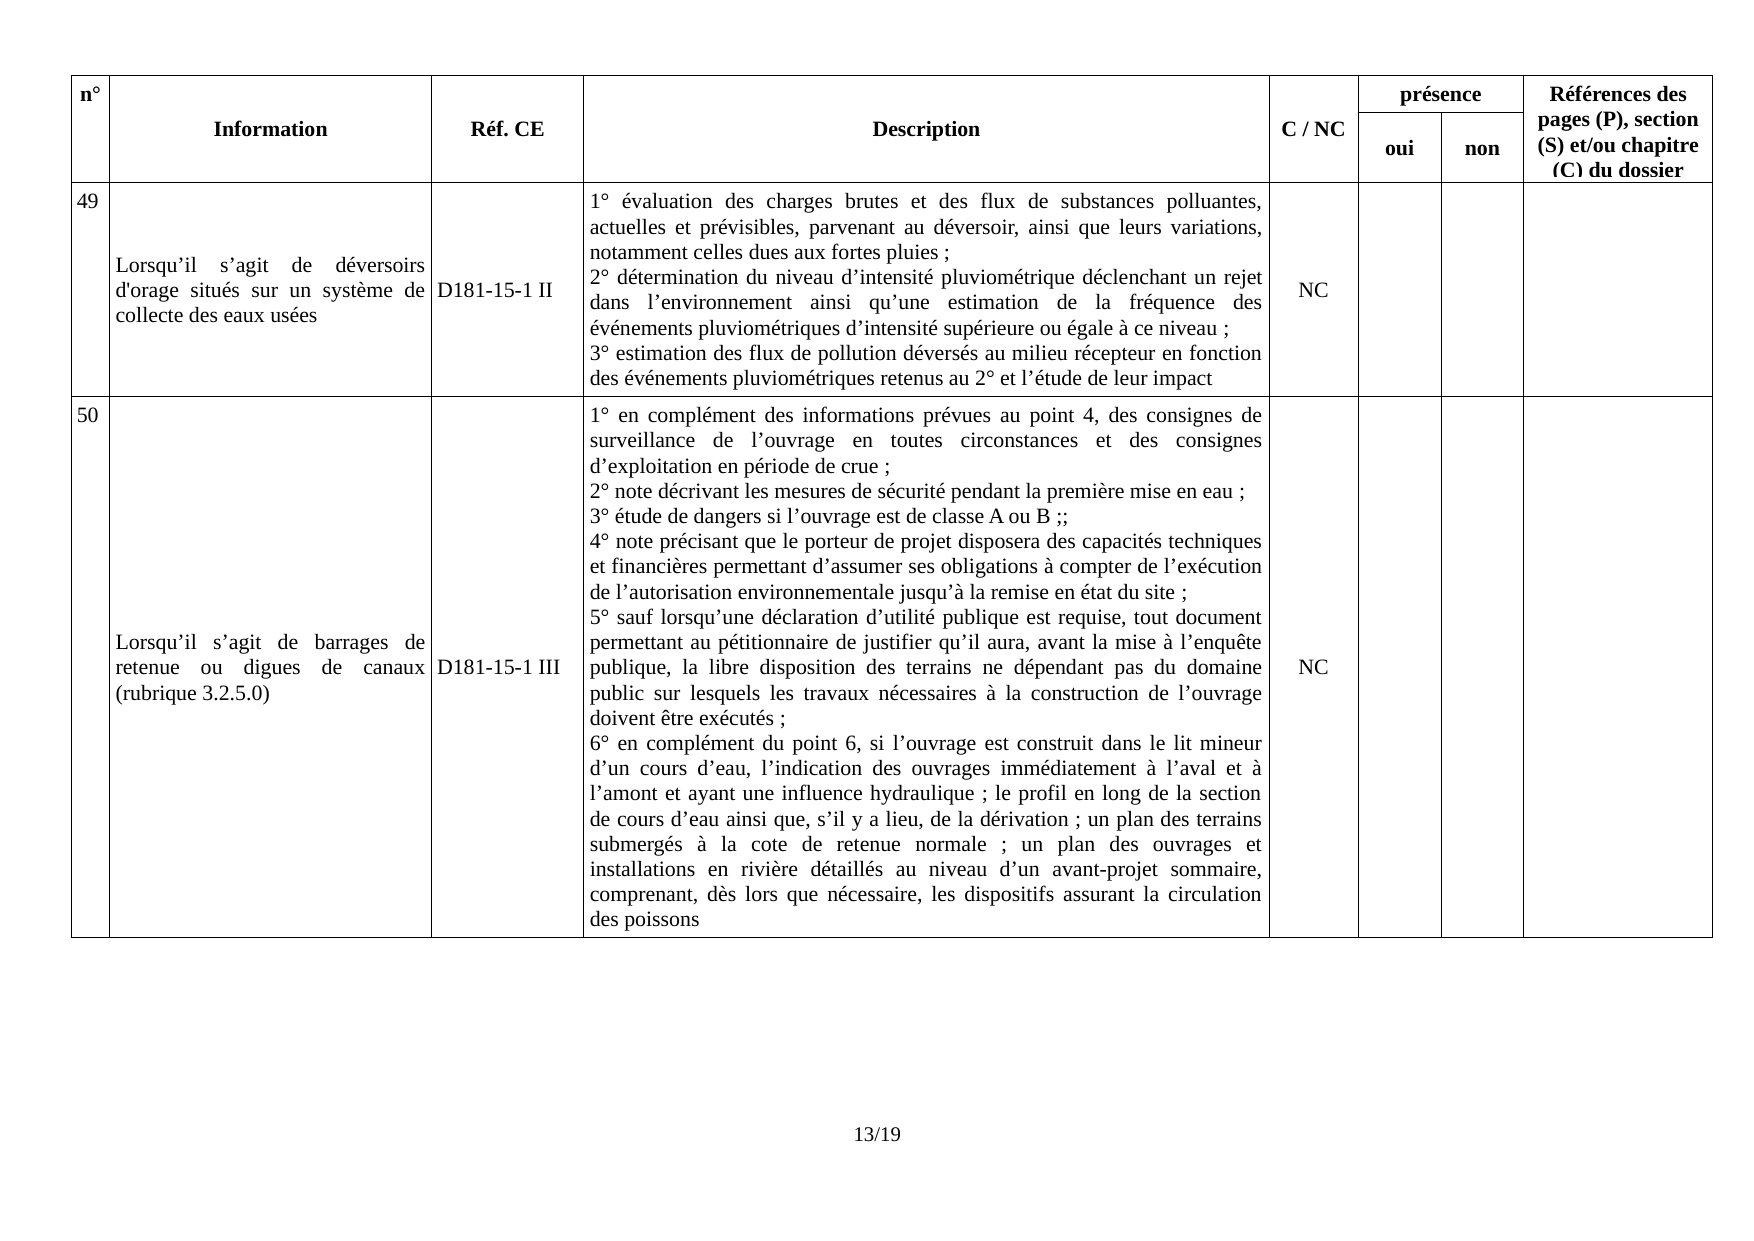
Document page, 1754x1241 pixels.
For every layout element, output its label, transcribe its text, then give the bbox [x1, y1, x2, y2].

table_cell D181-15-1 III [432, 397, 583, 937]
table_header présence [1359, 76, 1523, 112]
table_cell oui [1359, 113, 1441, 182]
table_header Réf. CE [432, 76, 583, 182]
table_cell [1359, 397, 1441, 937]
table_cell [1359, 183, 1441, 396]
table_cell D181-15-1 II [432, 183, 583, 396]
table_cell [1442, 183, 1523, 396]
table_cell [1524, 183, 1712, 396]
table_header n° [72, 76, 109, 182]
table_cell NC [1270, 183, 1358, 396]
table_cell 50 [72, 397, 109, 937]
table_header C / NC [1270, 76, 1358, 182]
table_cell [1442, 397, 1523, 937]
table_cell Lorsqu’il s’agit de barrages de retenue ou digues de canaux (rubrique 3.2.5.0) [110, 397, 431, 937]
table_cell 49 [72, 183, 109, 396]
table_cell non [1442, 113, 1523, 182]
table_cell 1° en complément des informations prévues au point 4, des consignes de surveillance de l’ouvrage en toutes circonstances et des consignes d’exploitation en période de crue ; 2° note décrivant les mesures de sécurité pendant la première mise en eau ; 3° étude de dangers si l’ouvrage est de classe A ou B ;; 4° note précisant que le porteur de projet disposera des capacités techniques et financières permettant d’assumer ses obligations à compter de l’exécution de l’autorisation environnementale jusqu’à la remise en état du site ; 5° sauf lorsqu’une déclaration d’utilité publique est requise, tout document permettant au pétitionnaire de justifier qu’il aura, avant la mise à l’enquête publique, la libre disposition des terrains ne dépendant pas du domaine public sur lesquels les travaux nécessaires à la construction de l’ouvrage doivent être exécutés ; 6° en complément du point 6, si l’ouvrage est construit dans le lit mineur d’un cours d’eau, l’indication des ouvrages immédiatement à l’aval et à l’amont et ayant une influence hydraulique ; le profil en long de la section de cours d’eau ainsi que, s’il y a lieu, de la dérivation ; un plan des terrains submergés à la cote de retenue normale ; un plan des ouvrages et installations en rivière détaillés au niveau d’un avant-projet sommaire, comprenant, dès lors que nécessaire, les dispositifs assurant la circulation des poissons [584, 397, 1269, 937]
table_cell Lorsqu’il s’agit de déversoirs d'orage situés sur un système de collecte des eaux usées [110, 183, 431, 396]
table_cell 1° évaluation des charges brutes et des flux de substances polluantes, actuelles et prévisibles, parvenant au déversoir, ainsi que leurs variations, notamment celles dues aux fortes pluies ; 2° détermination du niveau d’intensité pluviométrique déclenchant un rejet dans l’environnement ainsi qu’une estimation de la fréquence des événements pluviométriques d’intensité supérieure ou égale à ce niveau ; 3° estimation des flux de pollution déversés au milieu récepteur en fonction des événements pluviométriques retenus au 2° et l’étude de leur impact [584, 183, 1269, 396]
table_cell NC [1270, 397, 1358, 937]
table_header Description [584, 76, 1269, 182]
table_cell [1524, 397, 1712, 937]
table_header Références des pages (P), section (S) et/ou chapitre (C) du dossier [1524, 76, 1712, 182]
table_header Information [110, 76, 431, 182]
